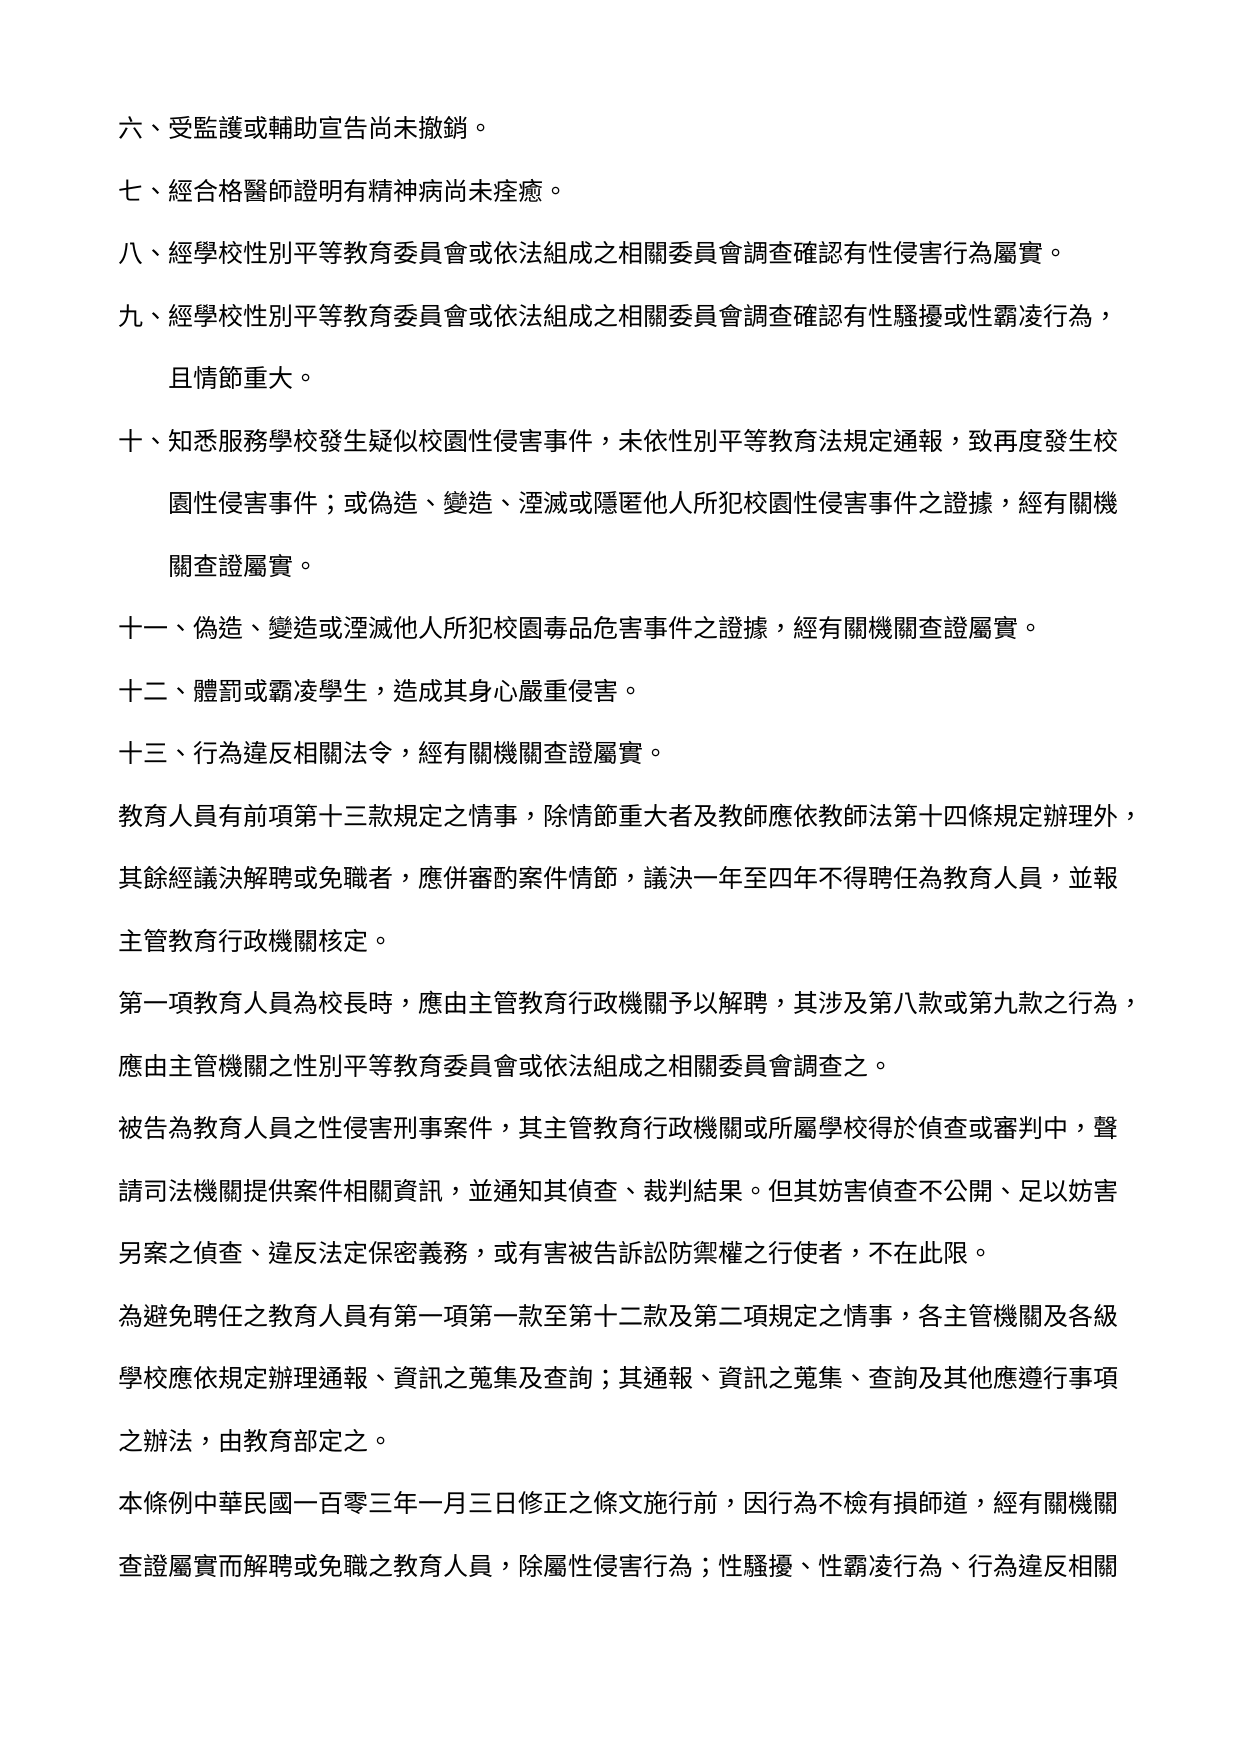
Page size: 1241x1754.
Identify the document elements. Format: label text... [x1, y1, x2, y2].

text 八、經學校性別平等教育委員會或依法組成之相關委員會調查確認有性侵害行為屬實。 [118, 210, 1137, 273]
text 九、經學校性別平等教育委員會或依法組成之相關委員會調查確認有性騷擾或性霸凌行為，且情節重大。 [118, 273, 1137, 398]
text 六、受監護或輔助宣告尚未撤銷。 [118, 85, 1137, 148]
text 十三、行為違反相關法令，經有關機關查證屬實。 [118, 710, 1137, 773]
text 教育人員有前項第十三款規定之情事，除情節重大者及教師應依教師法第十四條規定辦理外，其餘經議決解聘或免職者，應併審酌案件情節，議決一年至四年不得聘任為教育人員，並報主管教育行政機關核定。 [118, 773, 1137, 960]
text 七、經合格醫師證明有精神病尚未痊癒。 [118, 148, 1137, 210]
text 十二、體罰或霸凌學生，造成其身心嚴重侵害。 [118, 648, 1137, 710]
text 第一項教育人員為校長時，應由主管教育行政機關予以解聘，其涉及第八款或第九款之行為，應由主管機關之性別平等教育委員會或依法組成之相關委員會調查之。 [118, 960, 1137, 1085]
text 本條例中華民國一百零三年一月三日修正之條文施行前，因行為不檢有損師道，經有關機關查證屬實而解聘或免職之教育人員，除屬性侵害行為；性騷擾、性霸凌行為、行為違反相關 [118, 1460, 1137, 1585]
text 十、知悉服務學校發生疑似校園性侵害事件，未依性別平等教育法規定通報，致再度發生校園性侵害事件；或偽造、變造、湮滅或隱匿他人所犯校園性侵害事件之證據，經有關機關查證屬實。 [118, 398, 1137, 585]
text 被告為教育人員之性侵害刑事案件，其主管教育行政機關或所屬學校得於偵查或審判中，聲請司法機關提供案件相關資訊，並通知其偵查、裁判結果。但其妨害偵查不公開、足以妨害另案之偵查、違反法定保密義務，或有害被告訴訟防禦權之行使者，不在此限。 [118, 1085, 1137, 1273]
text 十一、偽造、變造或湮滅他人所犯校園毒品危害事件之證據，經有關機關查證屬實。 [118, 585, 1137, 648]
text 為避免聘任之教育人員有第一項第一款至第十二款及第二項規定之情事，各主管機關及各級學校應依規定辦理通報、資訊之蒐集及查詢；其通報、資訊之蒐集、查詢及其他應遵行事項之辦法，由教育部定之。 [118, 1273, 1137, 1460]
